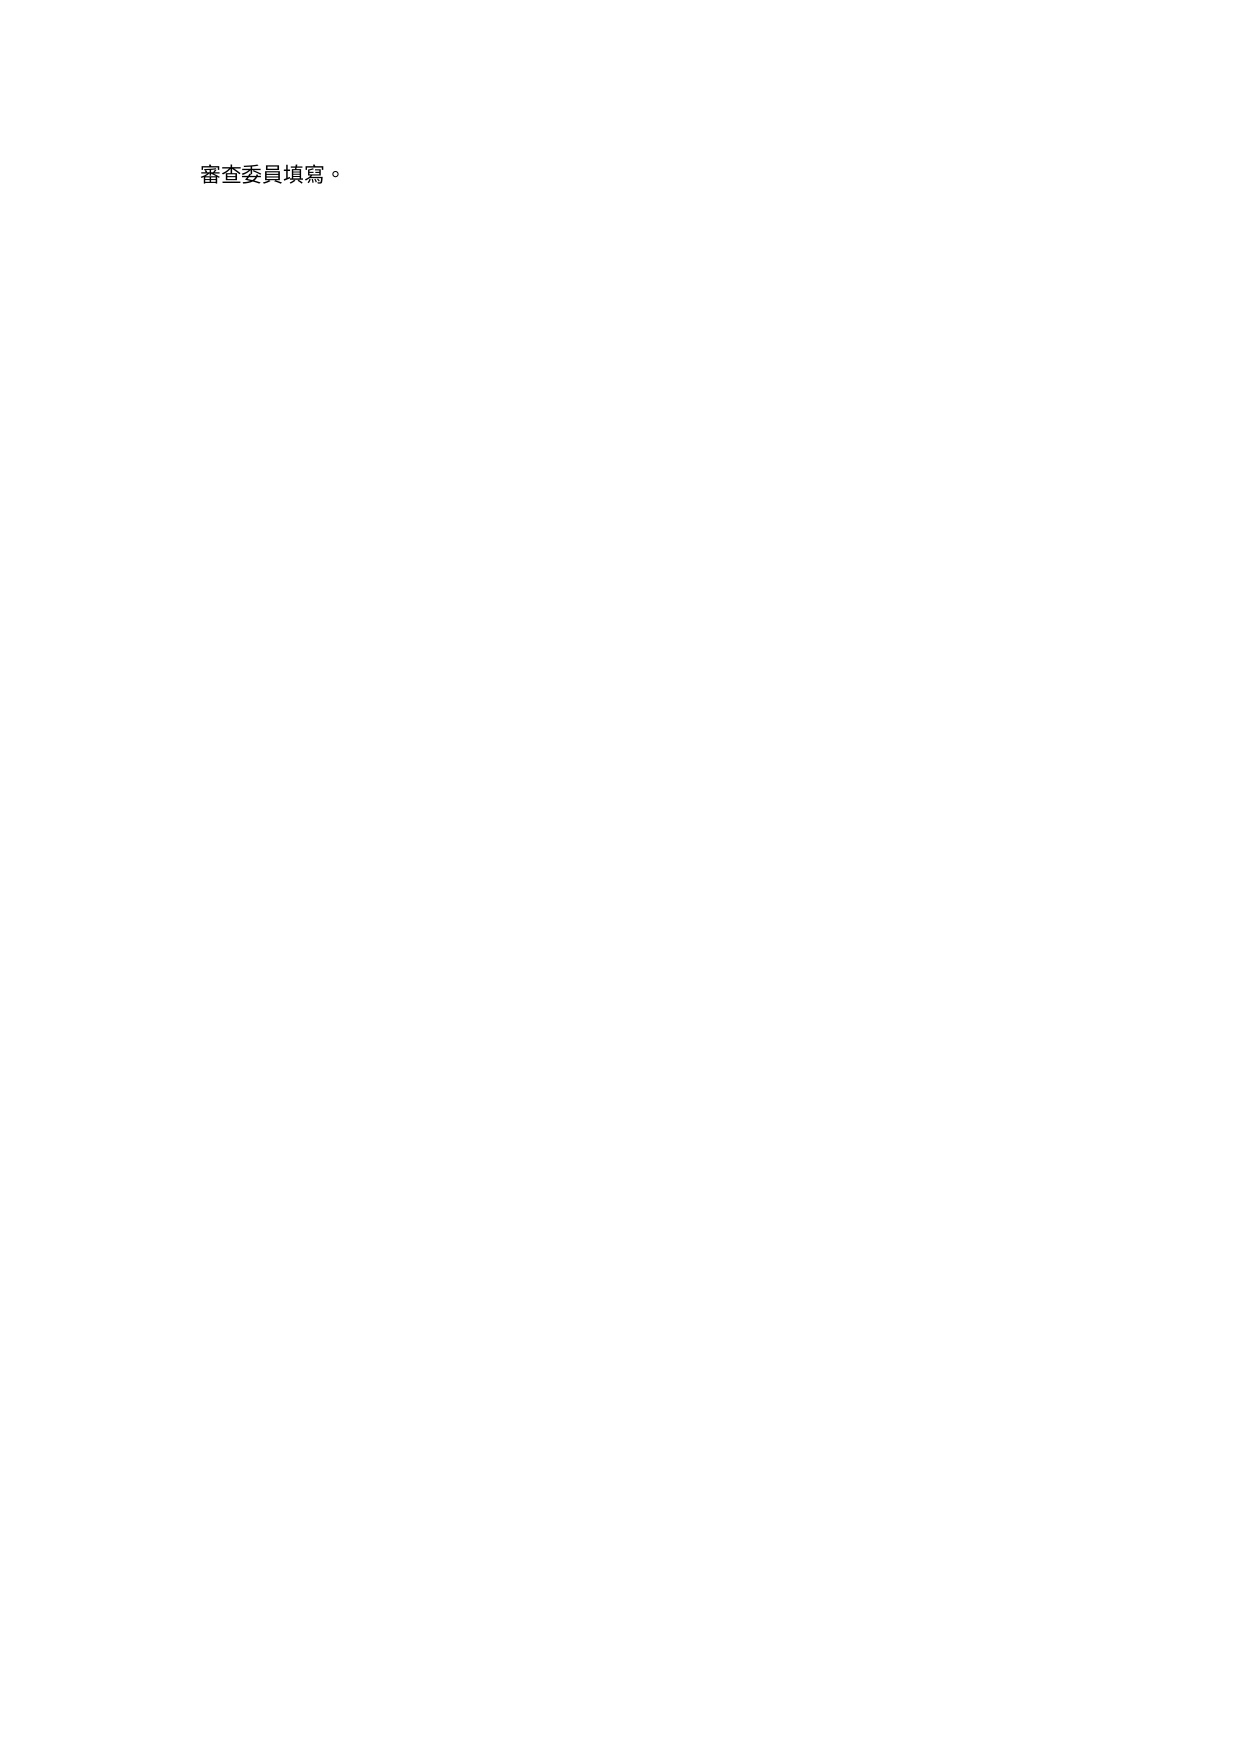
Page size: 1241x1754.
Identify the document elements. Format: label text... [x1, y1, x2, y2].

text 審查委員填寫。 [200, 158, 1053, 188]
